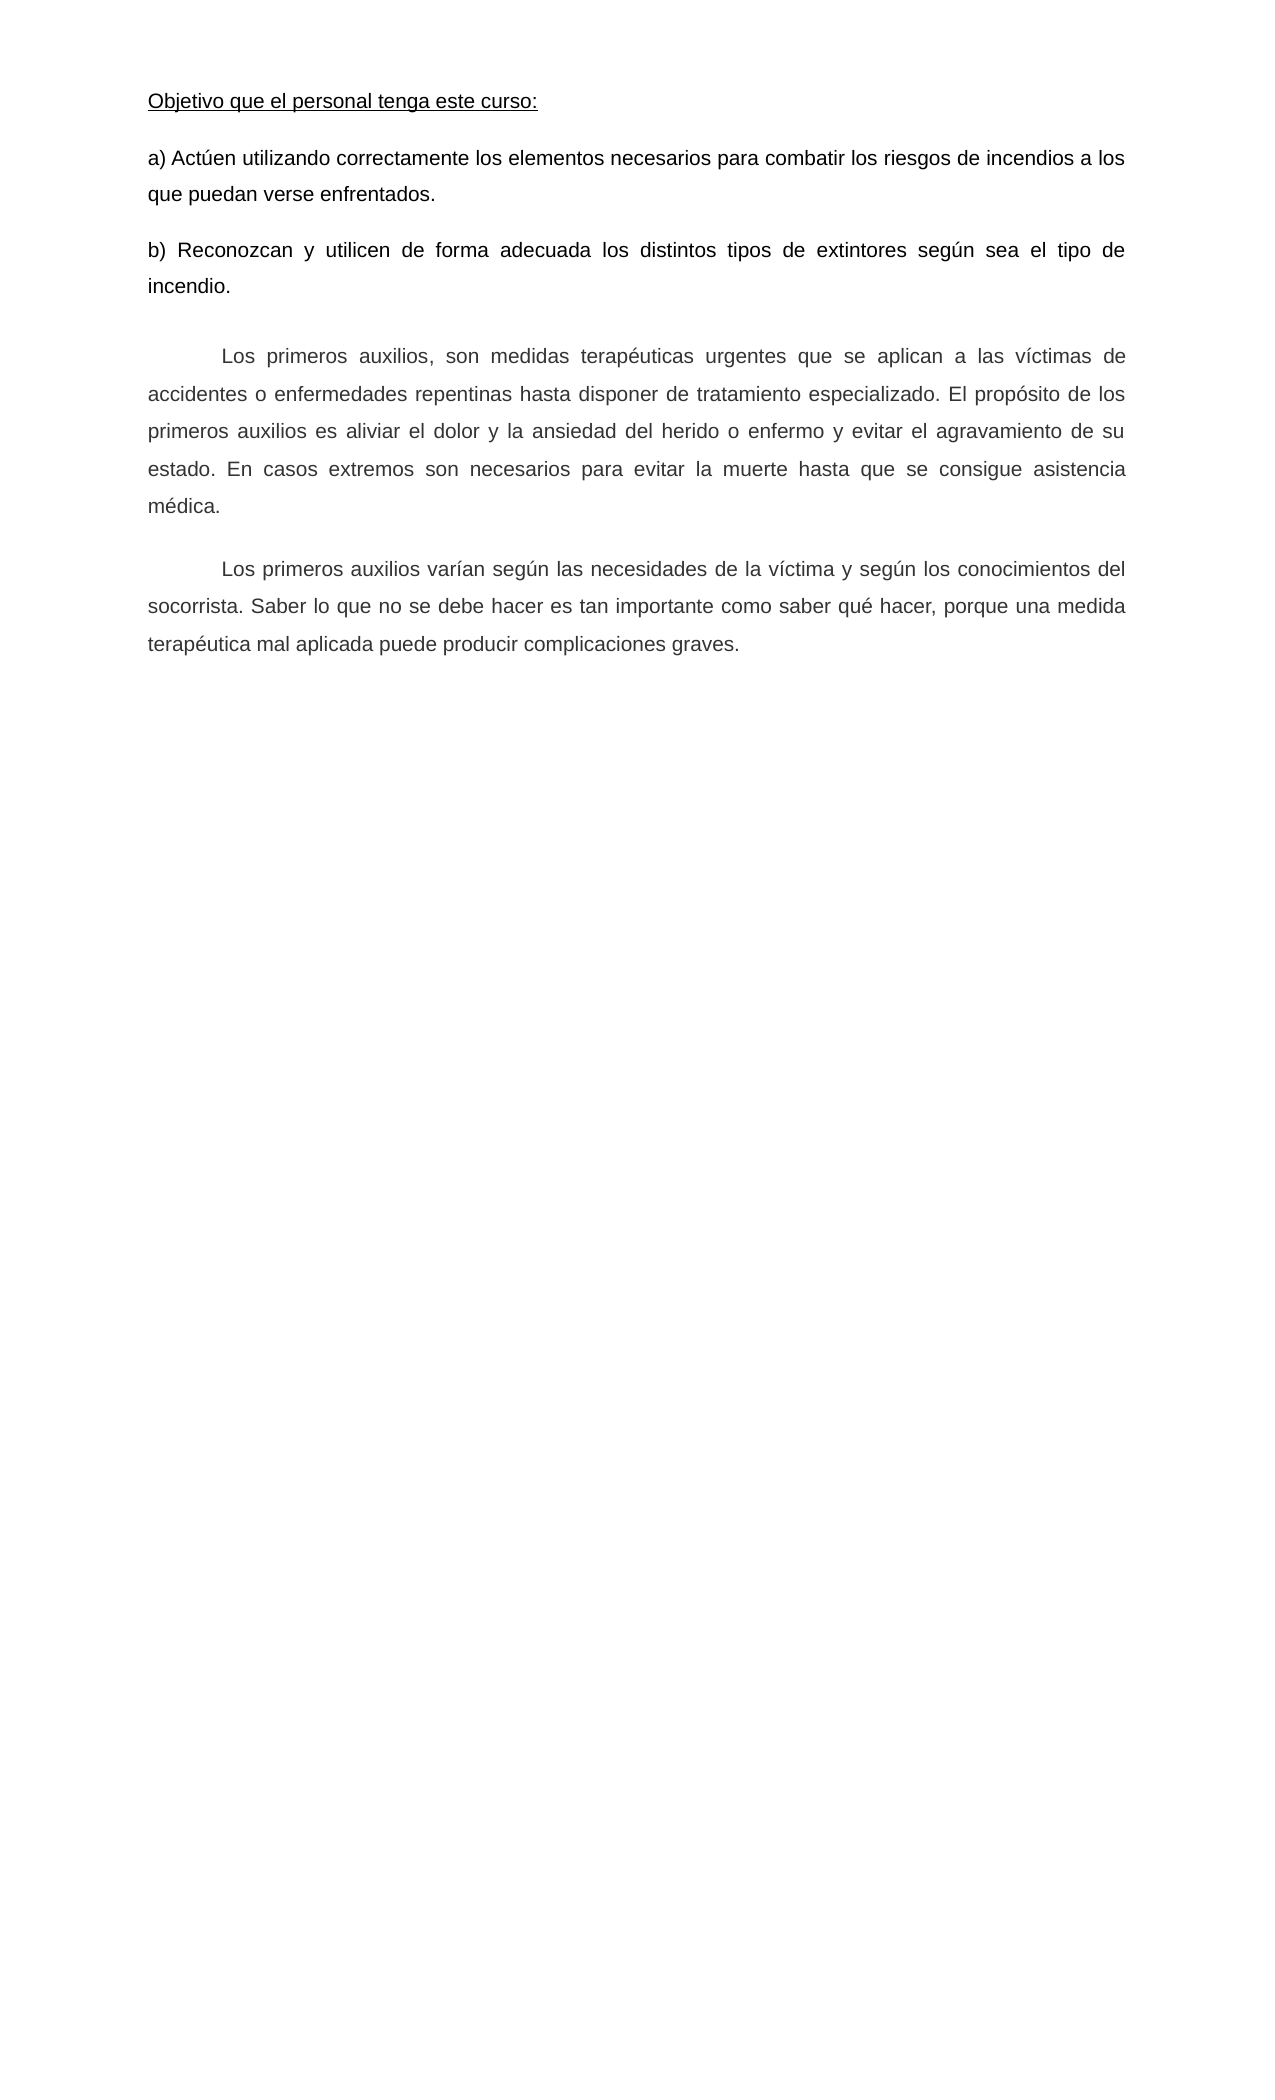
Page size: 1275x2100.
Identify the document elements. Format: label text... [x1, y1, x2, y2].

text Objetivo que el personal tenga este curso: [148, 89, 1127, 113]
text Los primeros auxilios, son medidas terapéuticas urgentes que se aplican a las víctimas de accidentes o enfermedades repentinas hasta disponer de tratamiento especializado. El propósito de los primeros auxilios es aliviar el dolor y la ansiedad del herido o enfermo y evitar el agravamiento de su estado. En casos extremos son necesarios para evitar la muerte hasta que se consigue asistencia médica. [148, 331, 1127, 518]
text b) Reconozcan y utilicen de forma adecuada los distintos tipos de extintores según sea el tipo de incendio. [148, 238, 1127, 298]
text a) Actúen utilizando correctamente los elementos necesarios para combatir los riesgos de incendios a los que puedan verse enfrentados. [148, 145, 1127, 205]
text Los primeros auxilios varían según las necesidades de la víctima y según los conocimientos del socorrista. Saber lo que no se debe hacer es tan importante como saber qué hacer, porque una medida terapéutica mal aplicada puede producir complicaciones graves. [148, 543, 1127, 656]
